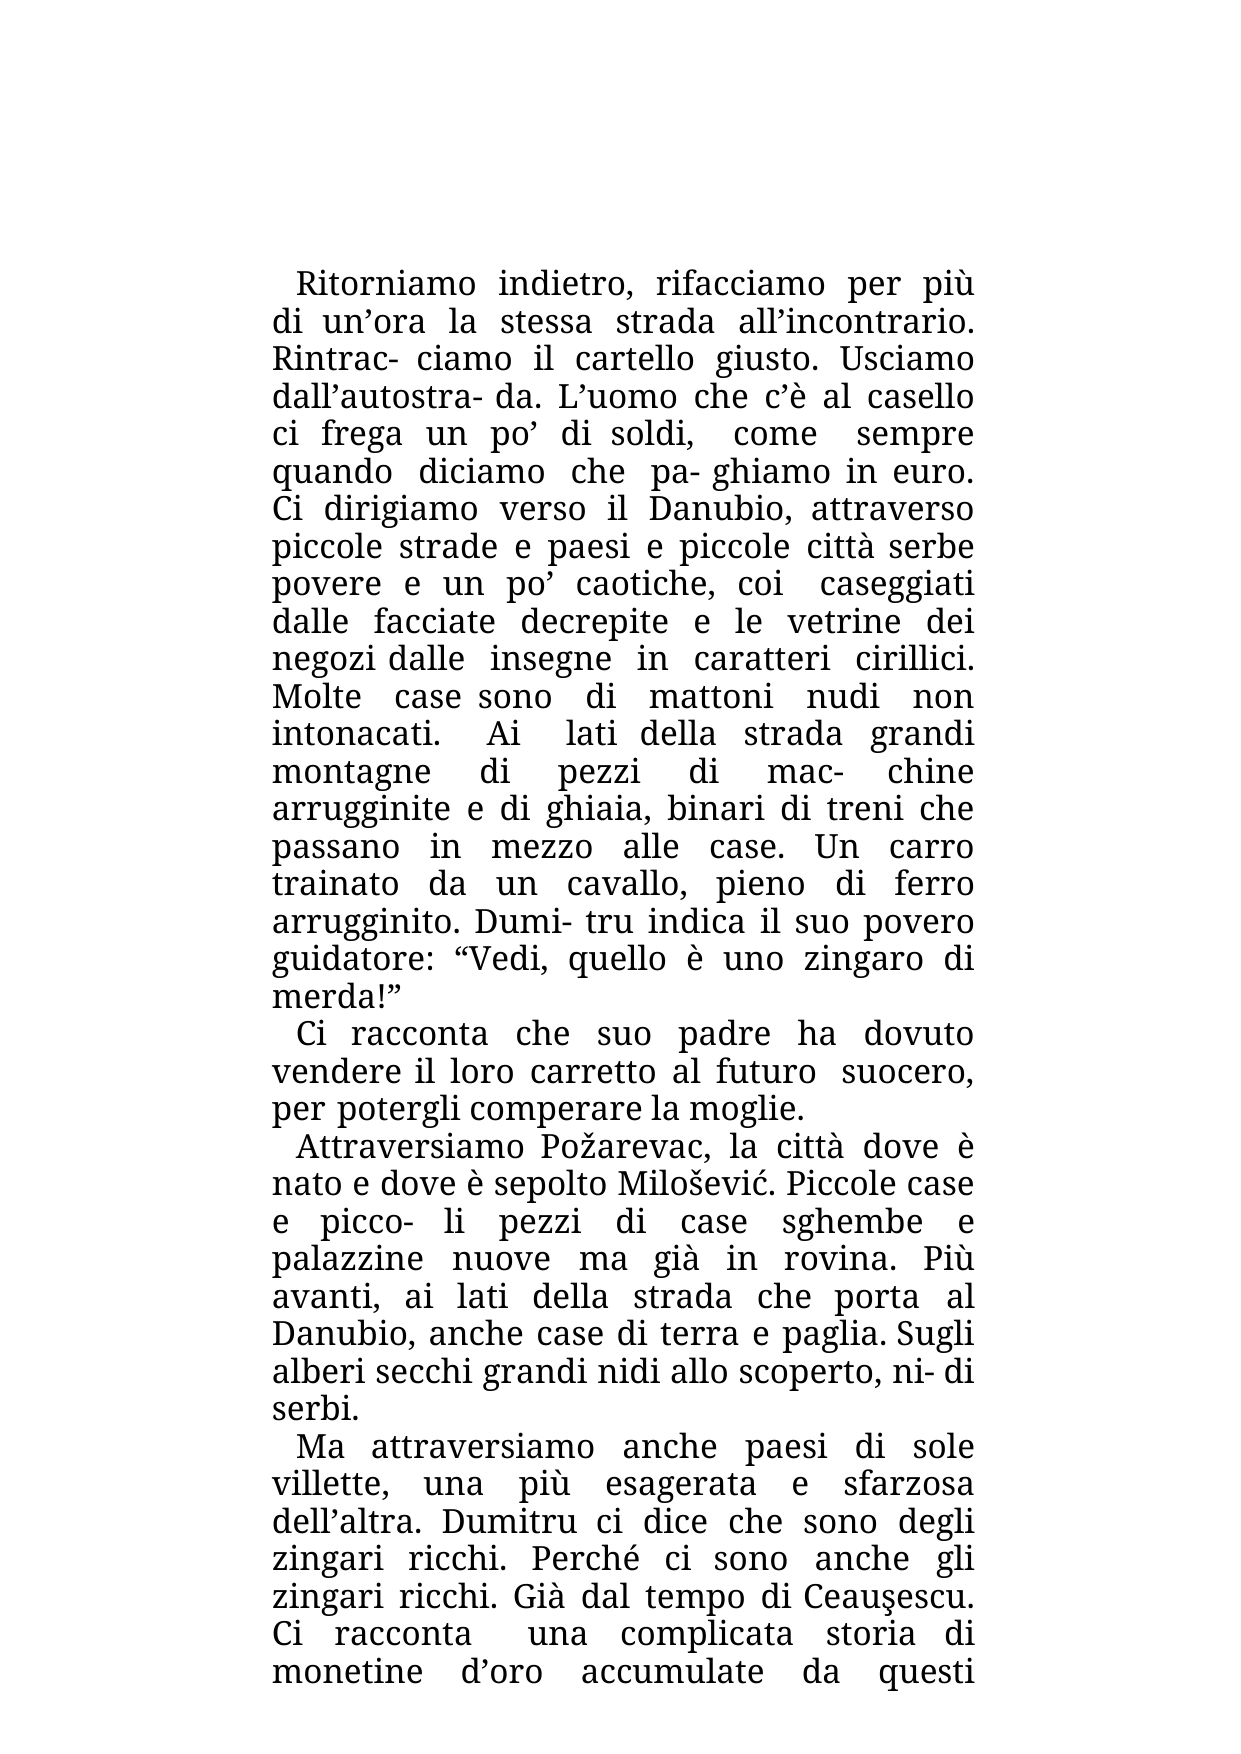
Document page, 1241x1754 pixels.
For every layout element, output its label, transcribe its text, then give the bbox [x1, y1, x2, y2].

text Attraversiamo Požarevac, la città dove è nato e dove è sepolto Milošević. Piccole case e picco- li pezzi di case sghembe e palazzine nuove ma già in rovina. Più avanti, ai lati della strada che porta al Danubio, anche case di terra e paglia. Sugli alberi secchi grandi nidi allo scoperto, ni- di serbi. [272, 1128, 975, 1428]
text Ritorniamo indietro, rifacciamo per più di un’ora la stessa strada all’incontrario. Rintrac- ciamo il cartello giusto. Usciamo dall’autostra- da. L’uomo che c’è al casello ci frega un po’ di soldi, come sempre quando diciamo che pa- ghiamo in euro. Ci dirigiamo verso il Danubio, attraverso piccole strade e paesi e piccole città serbe povere e un po’ caotiche, coi caseggiati dalle facciate decrepite e le vetrine dei negozi dalle insegne in caratteri cirillici. Molte case sono di mattoni nudi non intonacati. Ai lati della strada grandi montagne di pezzi di mac- chine arrugginite e di ghiaia, binari di treni che passano in mezzo alle case. Un carro trainato da un cavallo, pieno di ferro arrugginito. Dumi- tru indica il suo povero guidatore: “Vedi, quello è uno zingaro di merda!” [272, 266, 975, 1016]
text Ci racconta che suo padre ha dovuto vendere il loro carretto al futuro suocero, per potergli comperare la moglie. [272, 1016, 975, 1128]
text Ma attraversiamo anche paesi di sole villette, una più esagerata e sfarzosa dell’altra. Dumitru ci dice che sono degli zingari ricchi. Perché ci sono anche gli zingari ricchi. Già dal tempo di Ceauşescu. Ci racconta una complicata storia di monetine d’oro accumulate da questi [272, 1428, 975, 1691]
